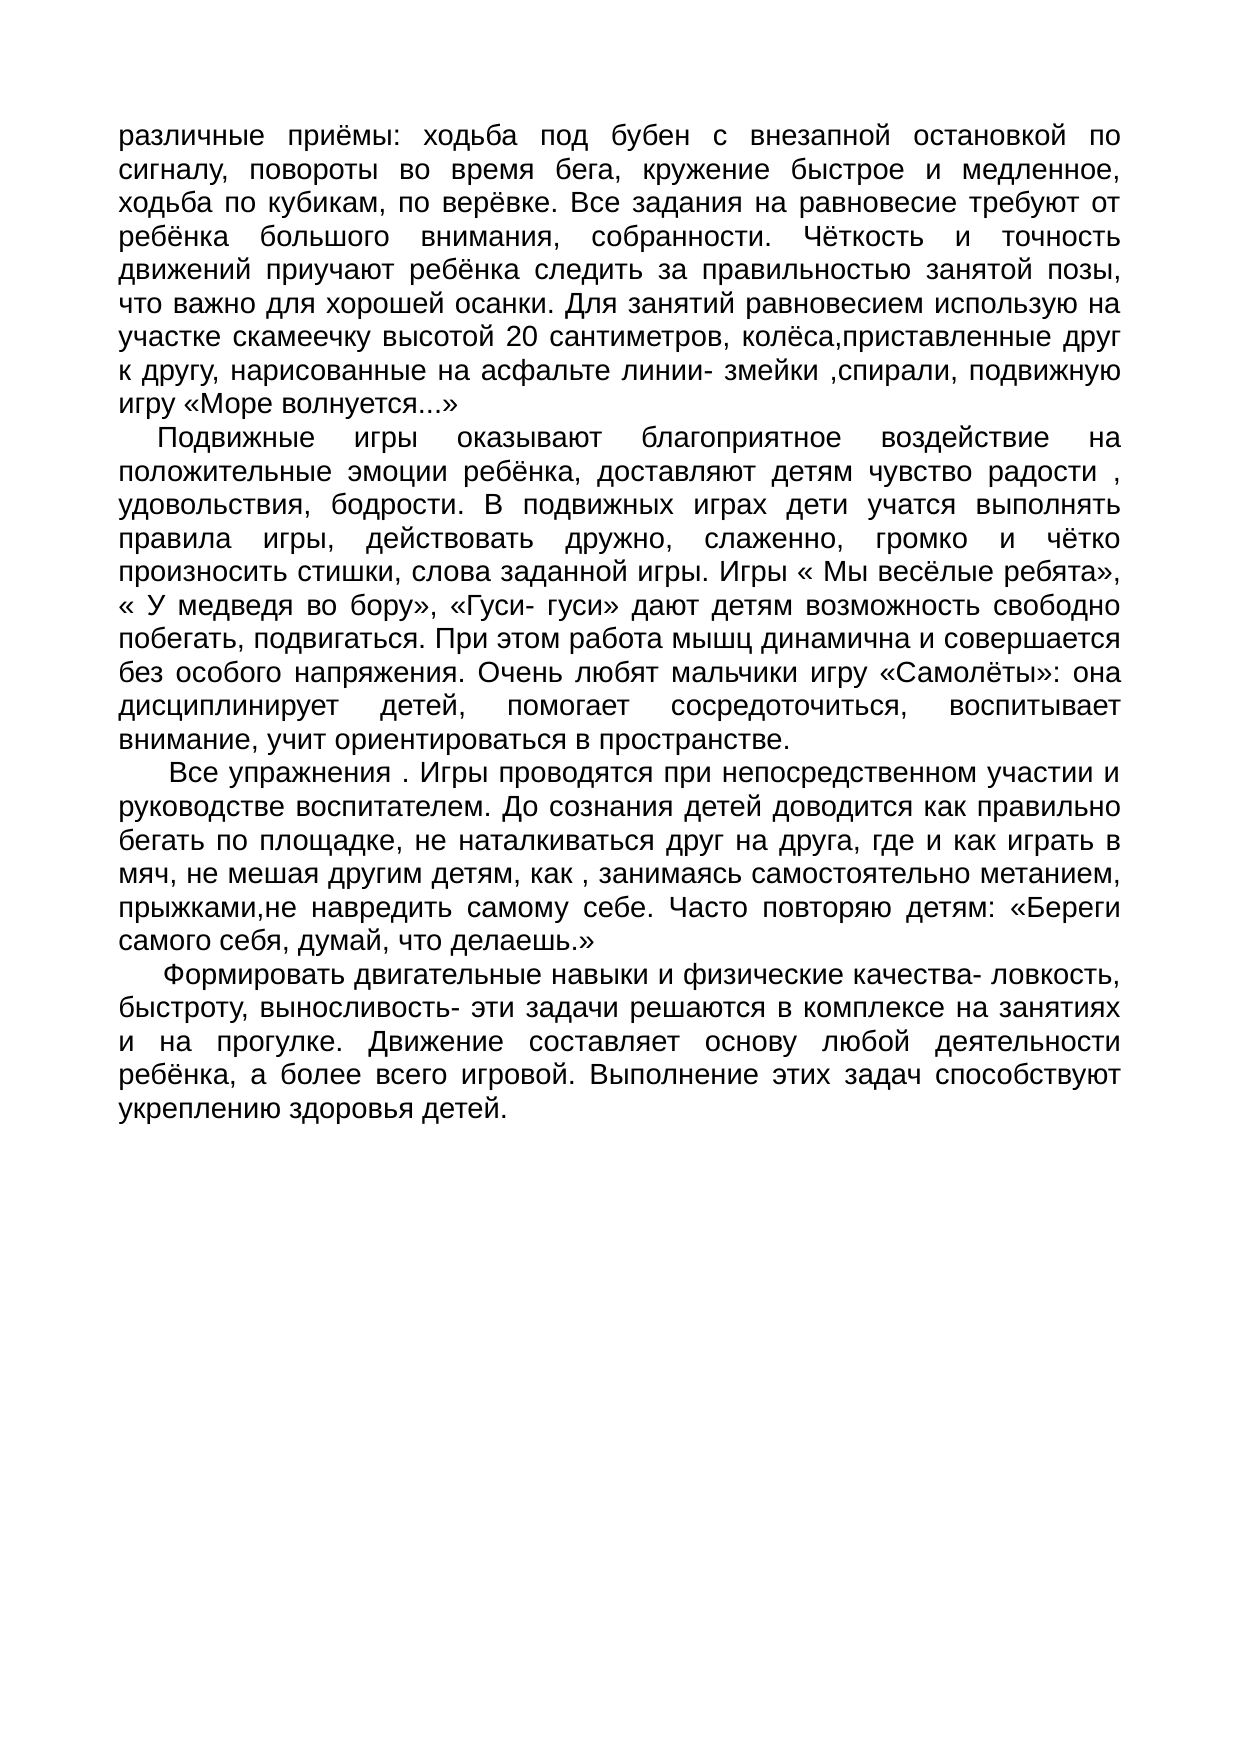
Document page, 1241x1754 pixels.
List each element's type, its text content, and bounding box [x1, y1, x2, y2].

text Подвижные игры оказывают благоприятное воздействие на положительные эмоции ребёнка, доставляют детям чувство радости , удовольствия, бодрости. В подвижных играх дети учатся выполнять правила игры, действовать дружно, слаженно, громко и чётко произносить стишки, слова заданной игры. Игры « Мы весёлые ребята», « У медведя во бору», «Гуси- гуси» дают детям возможность свободно побегать, подвигаться. При этом работа мышц динамична и совершается без особого напряжения. Очень любят мальчики игру «Самолёты»: она дисциплинирует детей, помогает сосредоточиться, воспитывает внимание, учит ориентироваться в пространстве. [118, 420, 1122, 755]
text различные приёмы: ходьба под бубен с внезапной остановкой по сигналу, повороты во время бега, кружение быстрое и медленное, ходьба по кубикам, по верёвке. Все задания на равновесие требуют от ребёнка большого внимания, собранности. Чёткость и точность движений приучают ребёнка следить за правильностью занятой позы, что важно для хорошей осанки. Для занятий равновесием использую на участке скамеечку высотой 20 сантиметров, колёса,приставленные друг к другу, нарисованные на асфальте линии- змейки ,спирали, подвижную игру «Море волнуется...» [118, 118, 1122, 420]
text Формировать двигательные навыки и физические качества- ловкость, быстроту, выносливость- эти задачи решаются в комплексе на занятиях и на прогулке. Движение составляет основу любой деятельности ребёнка, а более всего игровой. Выполнение этих задач способствуют укреплению здоровья детей. [118, 957, 1122, 1124]
text Все упражнения . Игры проводятся при непосредственном участии и руководстве воспитателем. До сознания детей доводится как правильно бегать по площадке, не наталкиваться друг на друга, где и как играть в мяч, не мешая другим детям, как , занимаясь самостоятельно метанием, прыжками,не навредить самому себе. Часто повторяю детям: «Береги самого себя, думай, что делаешь.» [118, 755, 1122, 957]
